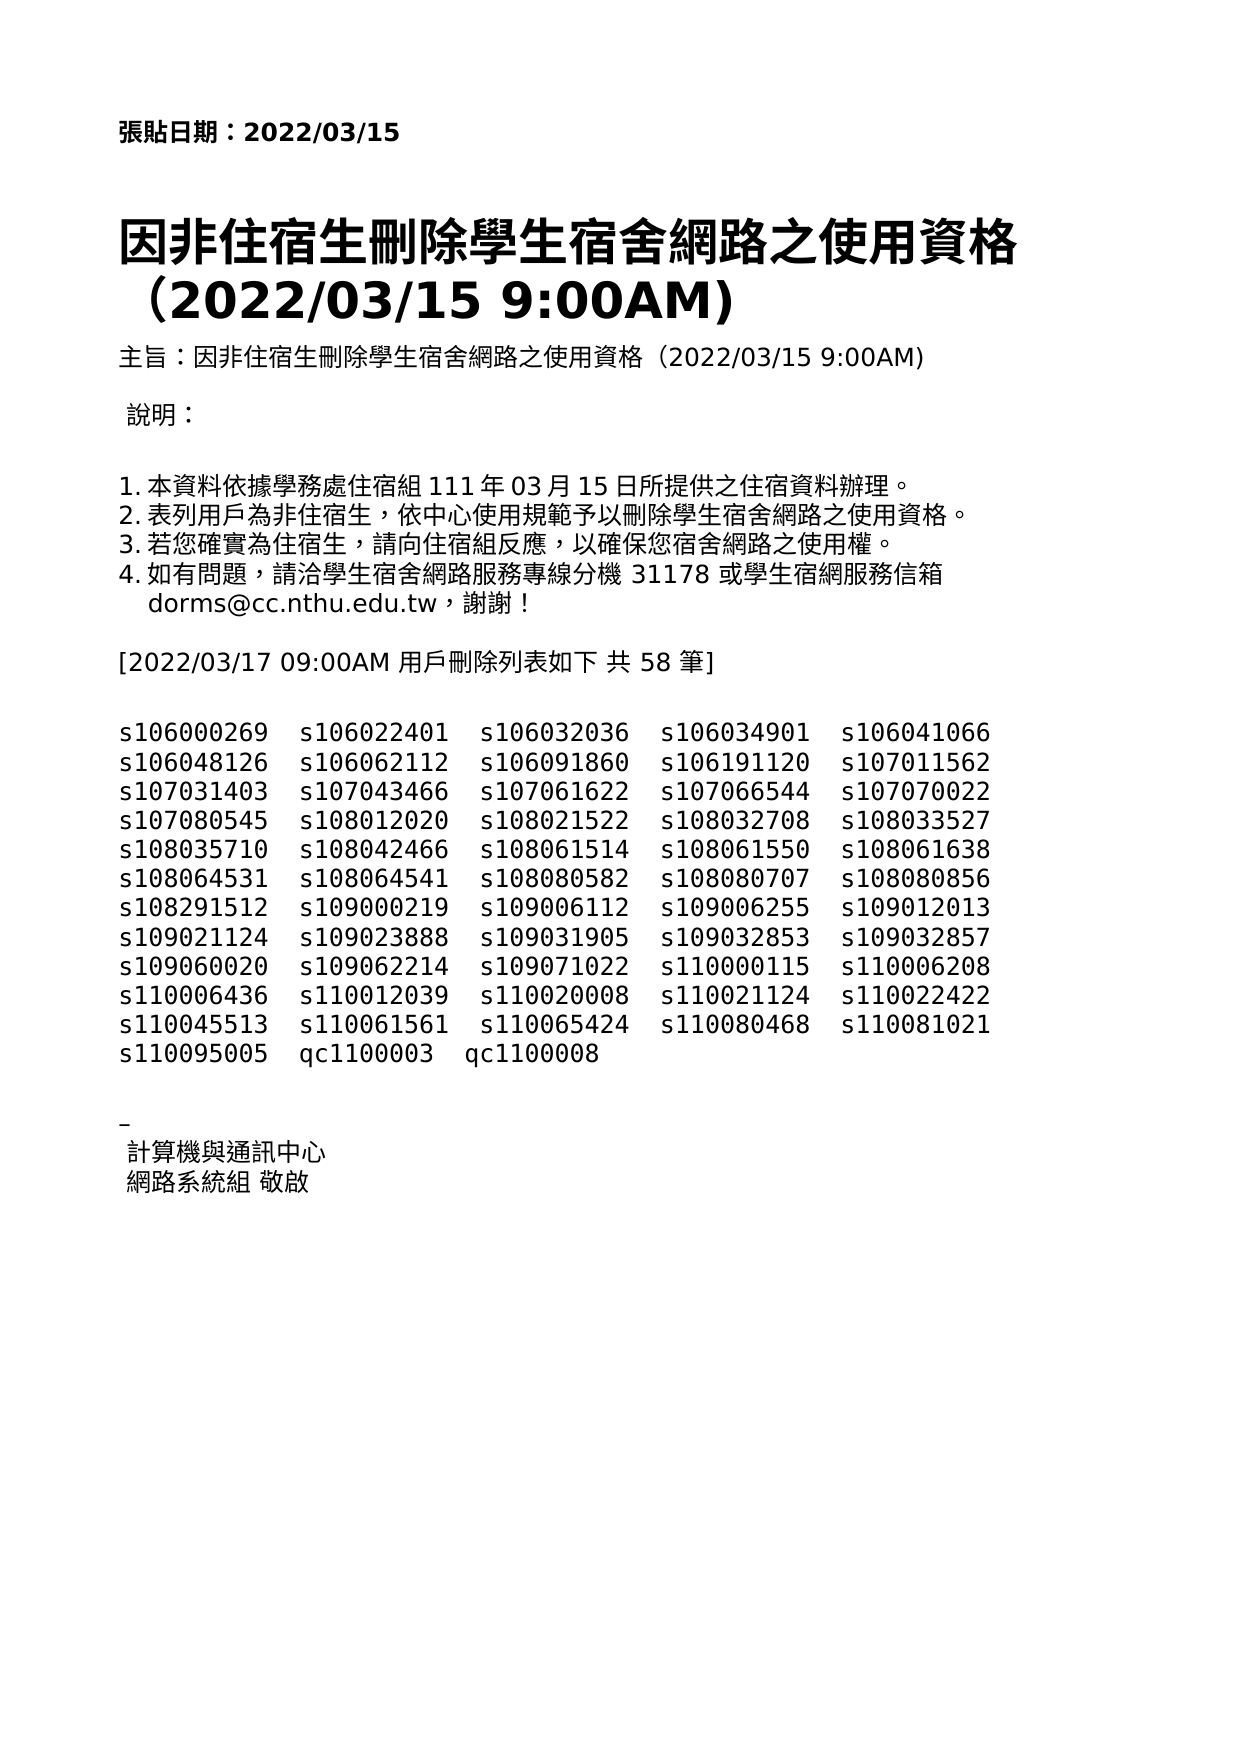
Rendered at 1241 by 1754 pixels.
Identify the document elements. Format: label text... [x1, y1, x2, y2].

text – 計算機與通訊中心 網路系統組 敬啟 [118, 1109, 1122, 1197]
subtitle 因非住宿生刪除學生宿舍網路之使用資格（2022/03/15 9:00AM) [118, 214, 1122, 330]
list 表列用戶為非住宿生，依中心使用規範予以刪除學生宿舍網路之使用資格。 [118, 502, 1122, 531]
text 張貼日期：2022/03/15 [118, 118, 1122, 176]
text 主旨：因非住宿生刪除學生宿舍網路之使用資格（2022/03/15 9:00AM) 說明： [118, 343, 1122, 430]
list 本資料依據學務處住宿組111年03月15日所提供之住宿資料辦理。 [118, 472, 1122, 502]
list 若您確實為住宿生，請向住宿組反應，以確保您宿舍網路之使用權。 [118, 531, 1122, 560]
text [2022/03/17 09:00AM 用戶刪除列表如下 共 58 筆] [118, 648, 1122, 706]
list 如有問題，請洽學生宿舍網路服務專線分機 31178 或學生宿網服務信箱dorms@cc.nthu.edu.tw，謝謝！ [118, 560, 1122, 618]
text s106000269 s106022401 s106032036 s106034901 s106041066 s106048126 s106062112 s106091860 s106191120 s107011562 s107031403 s107043466 s107061622 s107066544 s107070022 s107080545 s108012020 s108021522 s108032708 s108033527 s108035710 s108042466 s108061514 s108061550 s108061638 s108064531 s108064541 s108080582 s108080707 s108080856 s108291512 s109000219 s109006112 s109006255 s109012013 s109021124 s109023888 s109031905 s109032853 s109032857 s109060020 s109062214 s109071022 s110000115 s110006208 s110006436 s110012039 s110020008 s110021124 s110022422 s110045513 s110061561 s110065424 s110080468 s110081021 s110095005 qc1100003 qc1100008 [118, 718, 1122, 1098]
